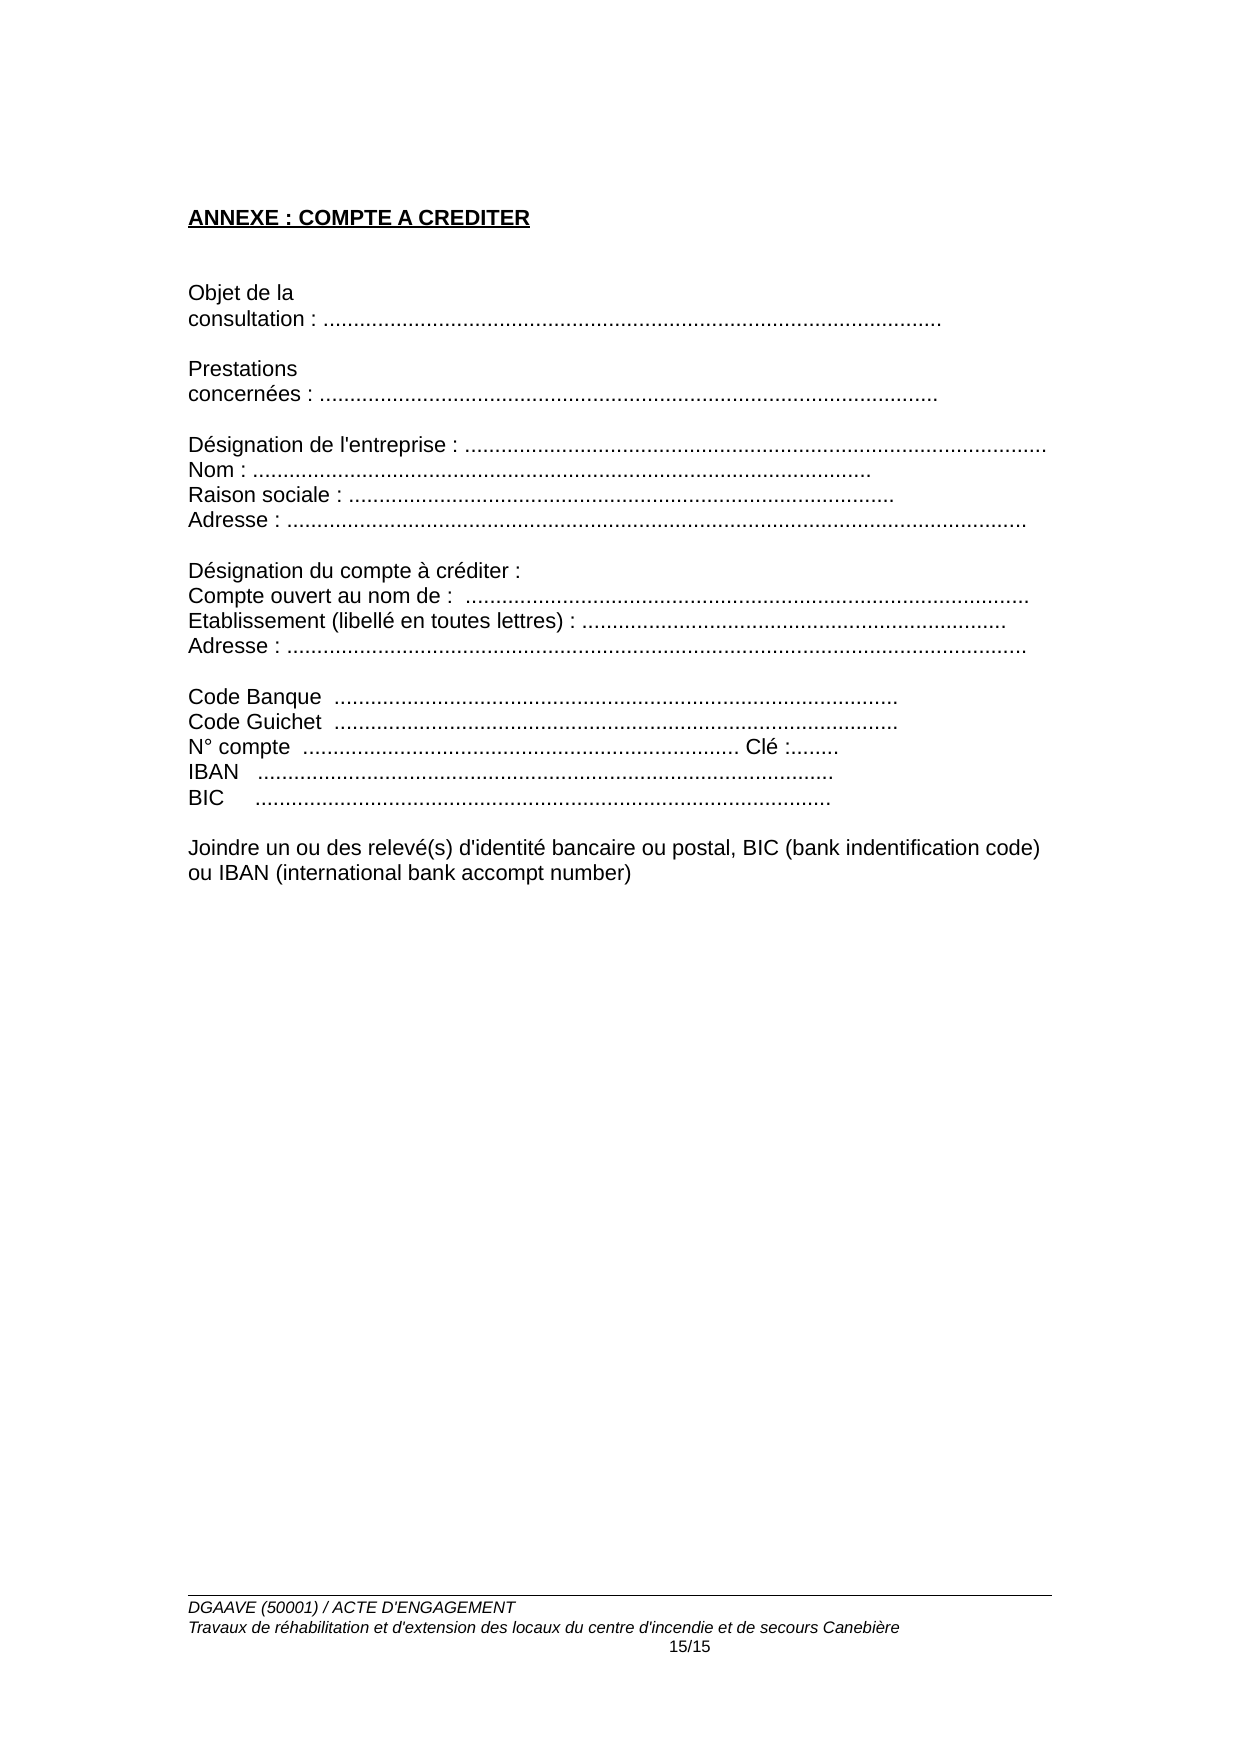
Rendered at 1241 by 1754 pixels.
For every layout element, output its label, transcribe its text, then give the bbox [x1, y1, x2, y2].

text Adresse : .......................................................................................................................... [188, 633, 1052, 658]
text BIC ............................................................................................... [188, 784, 1052, 809]
text N° compte ........................................................................ Clé :........ [188, 734, 1052, 759]
text Etablissement (libellé en toutes lettres) : ...................................................................... [188, 608, 1052, 633]
text Raison sociale : .......................................................................................... [188, 482, 1052, 507]
text Prestations concernées : ...................................................................................................... [188, 356, 1052, 406]
text Joindre un ou des relevé(s) d'identité bancaire ou postal, BIC (bank indentification code) ou IBAN (international bank accompt number) [188, 835, 1052, 885]
text ANNEXE : COMPTE A CREDITER [188, 204, 1052, 230]
text Désignation du compte à créditer : [188, 557, 1052, 583]
text Code Banque ............................................................................................. [188, 683, 1052, 709]
text IBAN ............................................................................................... [188, 759, 1052, 784]
text Compte ouvert au nom de : ............................................................................................. [188, 583, 1052, 608]
text Objet de la consultation : ...................................................................................................... [188, 280, 1052, 331]
text Adresse : .......................................................................................................................... [188, 507, 1052, 532]
text Désignation de l'entreprise : ................................................................................................ [188, 431, 1052, 457]
text Code Guichet ............................................................................................. [188, 709, 1052, 734]
text Nom : ...................................................................................................... [188, 457, 1052, 482]
